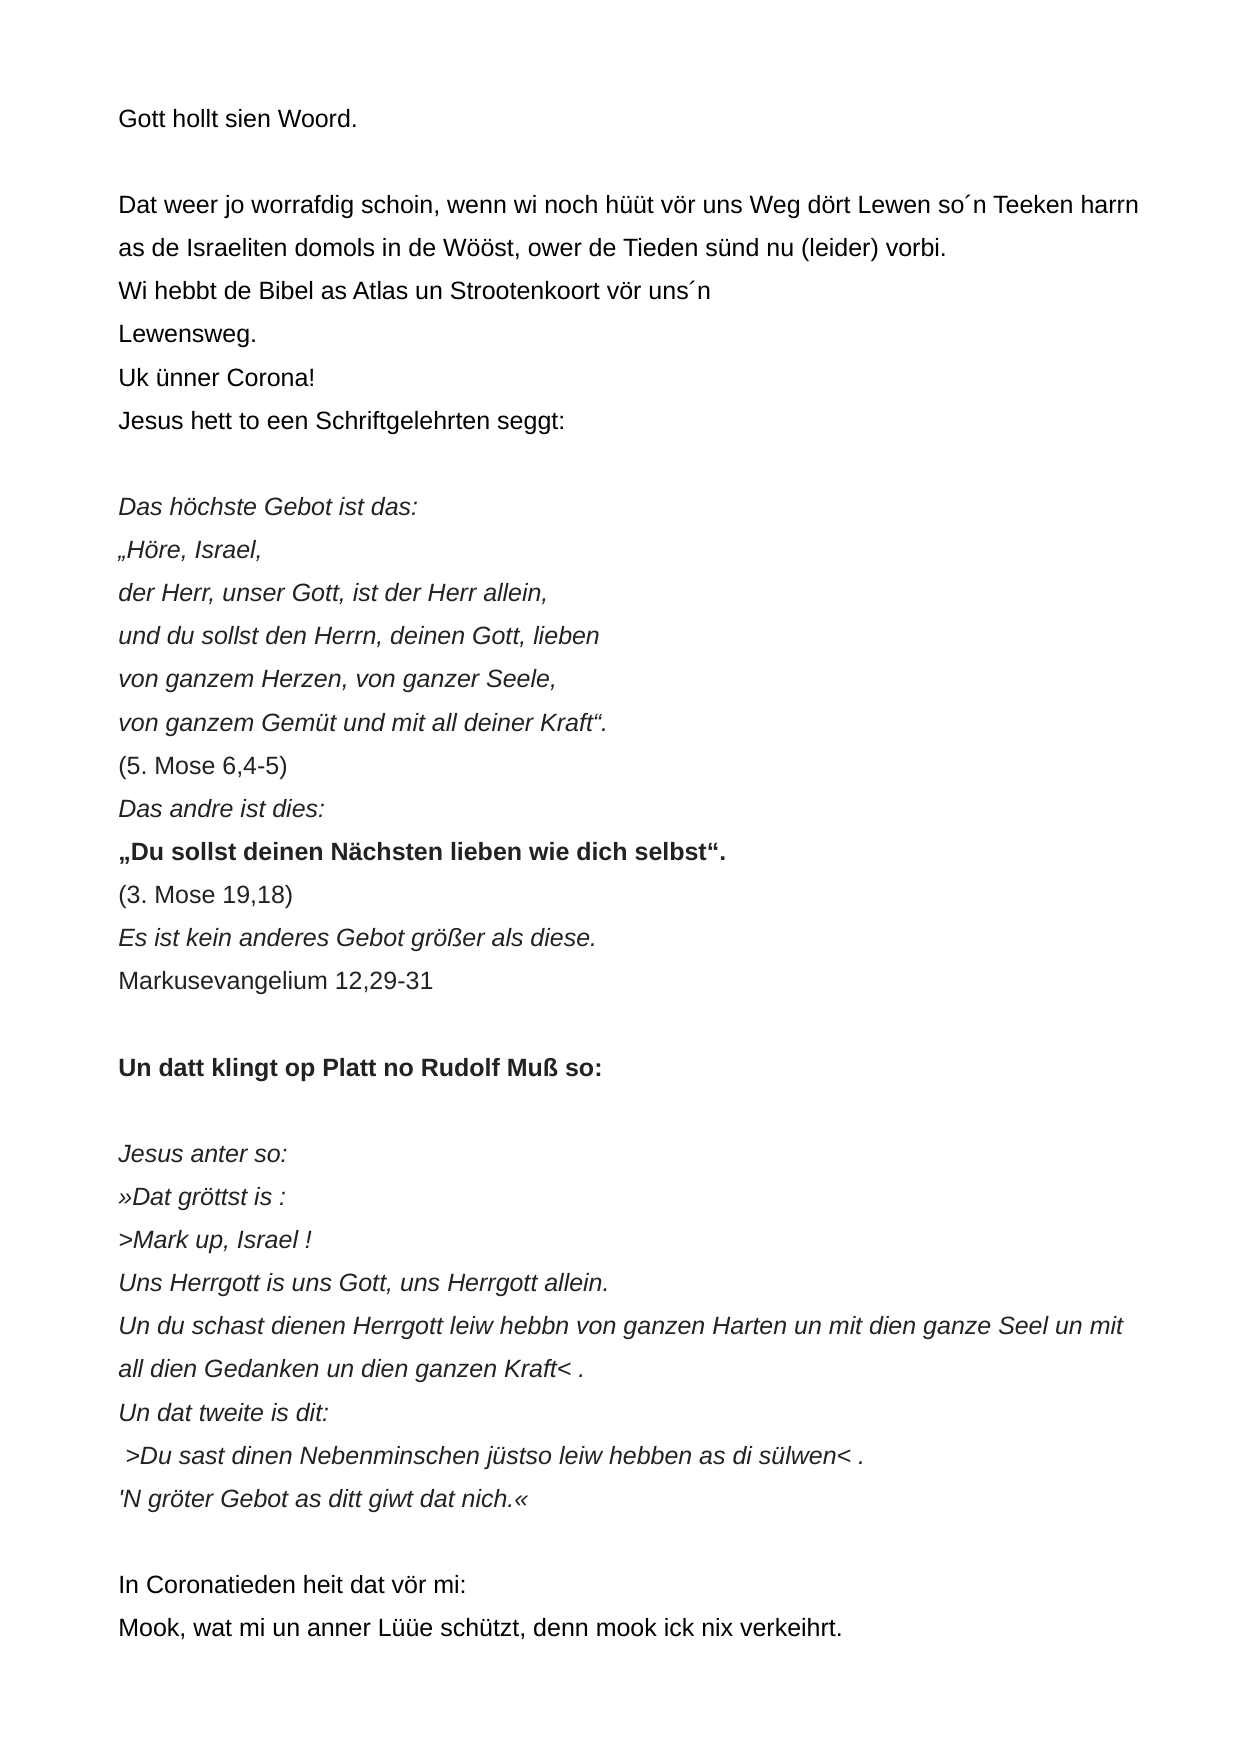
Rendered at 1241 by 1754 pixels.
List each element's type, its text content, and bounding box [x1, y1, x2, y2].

text Jesus anter so: [118, 1139, 1152, 1167]
text Jesus hett to een Schriftgelehrten seggt: [118, 406, 1152, 434]
text Markusevangelium 12,29-31 [118, 966, 1152, 1038]
text 'N gröter Gebot as ditt giwt dat nich.« [118, 1484, 1152, 1512]
text Lewensweg. [118, 319, 1152, 348]
text Uk ünner Corona! [118, 362, 1152, 391]
text Das höchste Gebot ist das: „Höre, Israel, der Herr, unser Gott, ist der Herr allein, und du sollst den Herrn, deinen Gott, lieben von ganzem Herzen, von ganzer Seele, von ganzem Gemüt und mit all deiner Kraft“. [118, 492, 1152, 736]
text Un datt klingt op Platt no Rudolf Muß so: [118, 1052, 1152, 1081]
text >Du sast dinen Nebenminschen jüstso leiw hebben as di sülwen< . [118, 1441, 1152, 1469]
text Wi hebbt de Bibel as Atlas un Strootenkoort vör uns´n [118, 276, 1152, 305]
text (3. Mose 19,18) Es ist kein anderes Gebot größer als diese. [118, 880, 1152, 952]
text In Coronatieden heit dat vör mi: Mook, wat mi un anner Lüüe schützt, denn mook ick nix verkeihrt. [118, 1570, 1152, 1642]
text Dat weer jo worrafdig schoin, wenn wi noch hüüt vör uns Weg dört Lewen so´n Teeken harrn as de Israeliten domols in de Wööst, ower de Tieden sünd nu (leider) vorbi. [118, 190, 1152, 262]
text »Dat gröttst is : [118, 1182, 1152, 1211]
text Un du schast dienen Herrgott leiw hebbn von ganzen Harten un mit dien ganze Seel un mit all dien Gedanken un dien ganzen Kraft< . [118, 1311, 1152, 1383]
text >Mark up, Israel ! [118, 1225, 1152, 1254]
text (5. Mose 6,4-5) Das andre ist dies: „Du sollst deinen Nächsten lieben wie dich selbst“. [118, 751, 1152, 866]
text Un dat tweite is dit: [118, 1397, 1152, 1426]
text Uns Herrgott is uns Gott, uns Herrgott allein. [118, 1268, 1152, 1297]
text Gott hollt sien Woord. [118, 104, 1152, 132]
